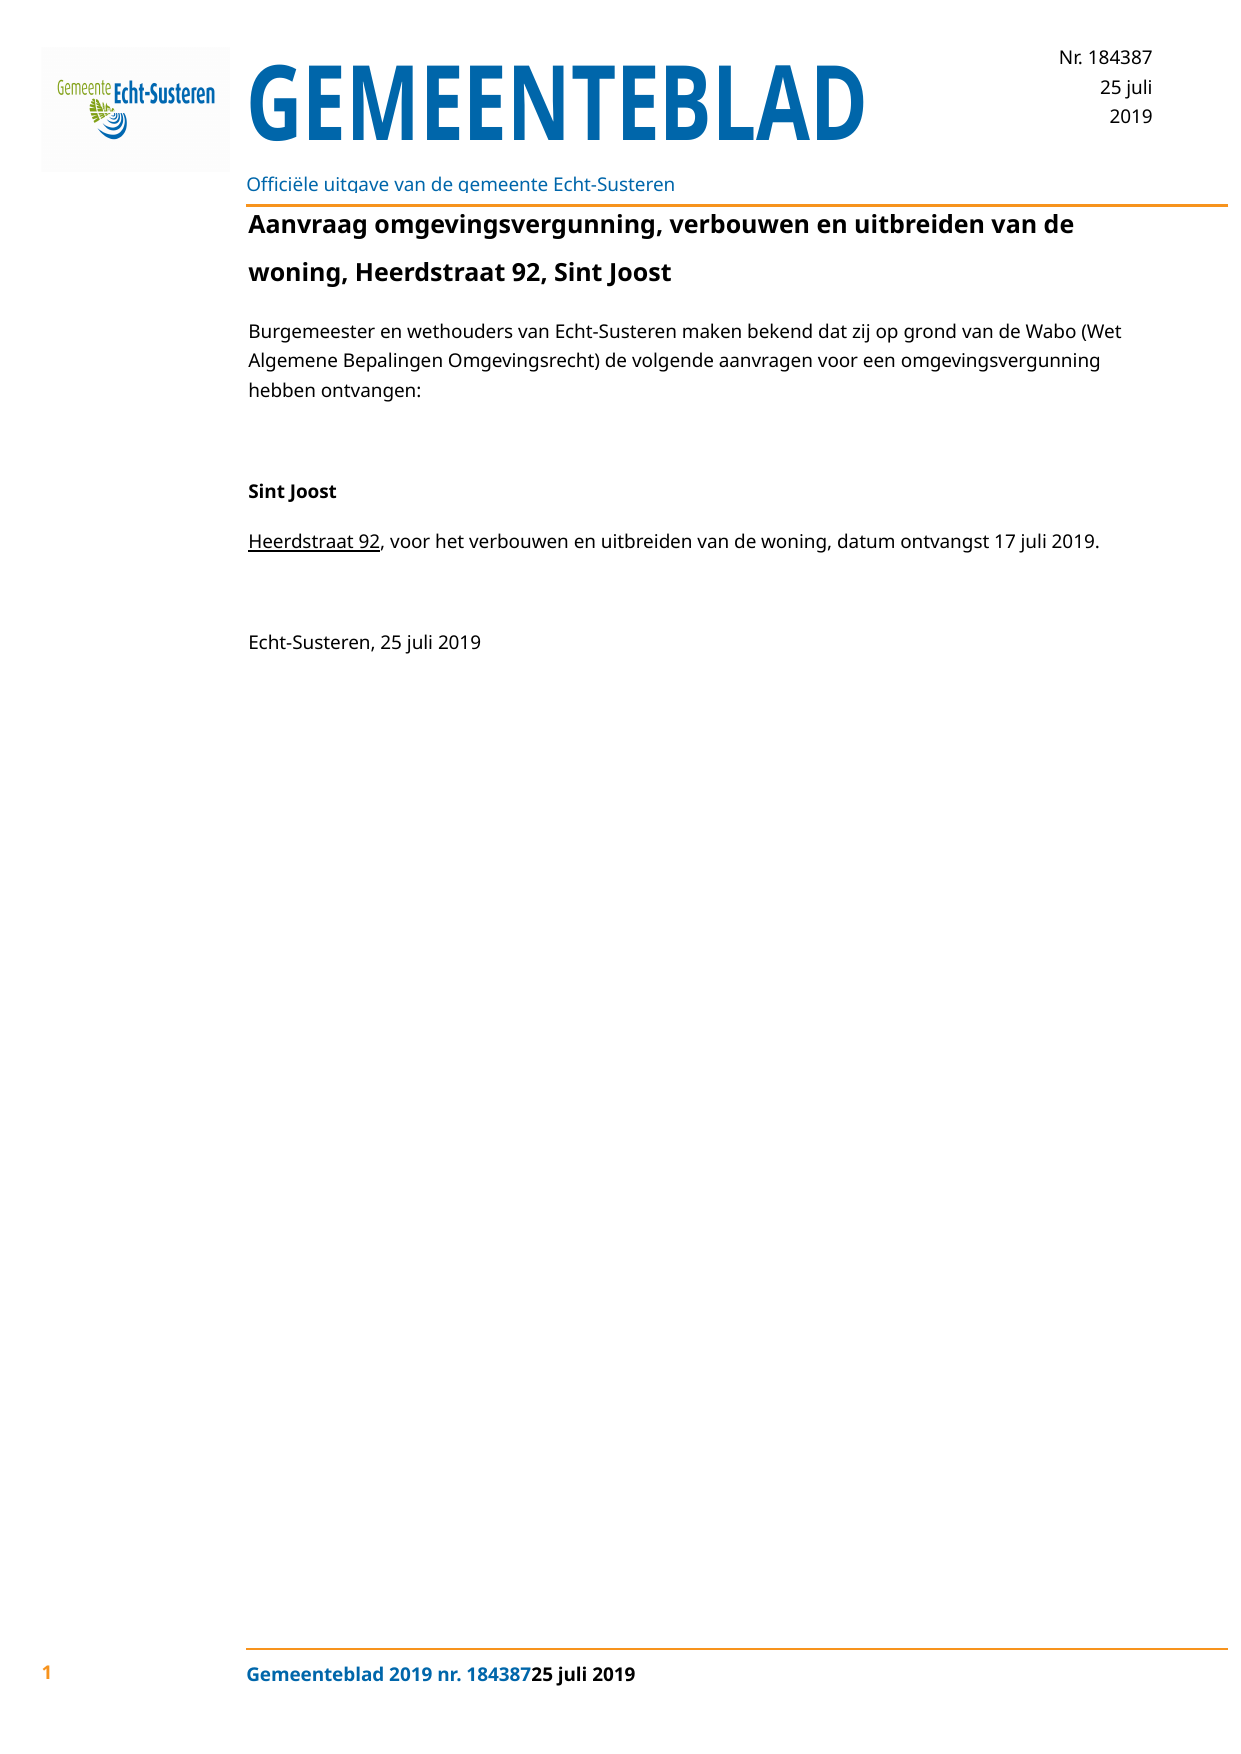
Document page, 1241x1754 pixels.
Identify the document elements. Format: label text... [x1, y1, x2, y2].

text Sint Joost [248, 478, 1152, 504]
text Burgemeester en wethouders van Echt-Susteren maken bekend dat zij op grond van de Wabo (Wet Algemene Bepalingen Omgevingsrecht) de volgende aanvragen voor een omgevingsvergunning hebben ontvangen: [248, 318, 1152, 403]
text Aanvraag omgevingsvergunning, verbouwen en uitbreiden van de woning, Heerdstraat 92, Sint Joost [248, 207, 1152, 288]
text Echt-Susteren, 25 juli 2019 [248, 629, 1152, 655]
text Heerdstraat 92, voor het verbouwen en uitbreiden van de woning, datum ontvangst 17 juli 2019. [248, 528, 1152, 554]
picture [41, 47, 231, 172]
